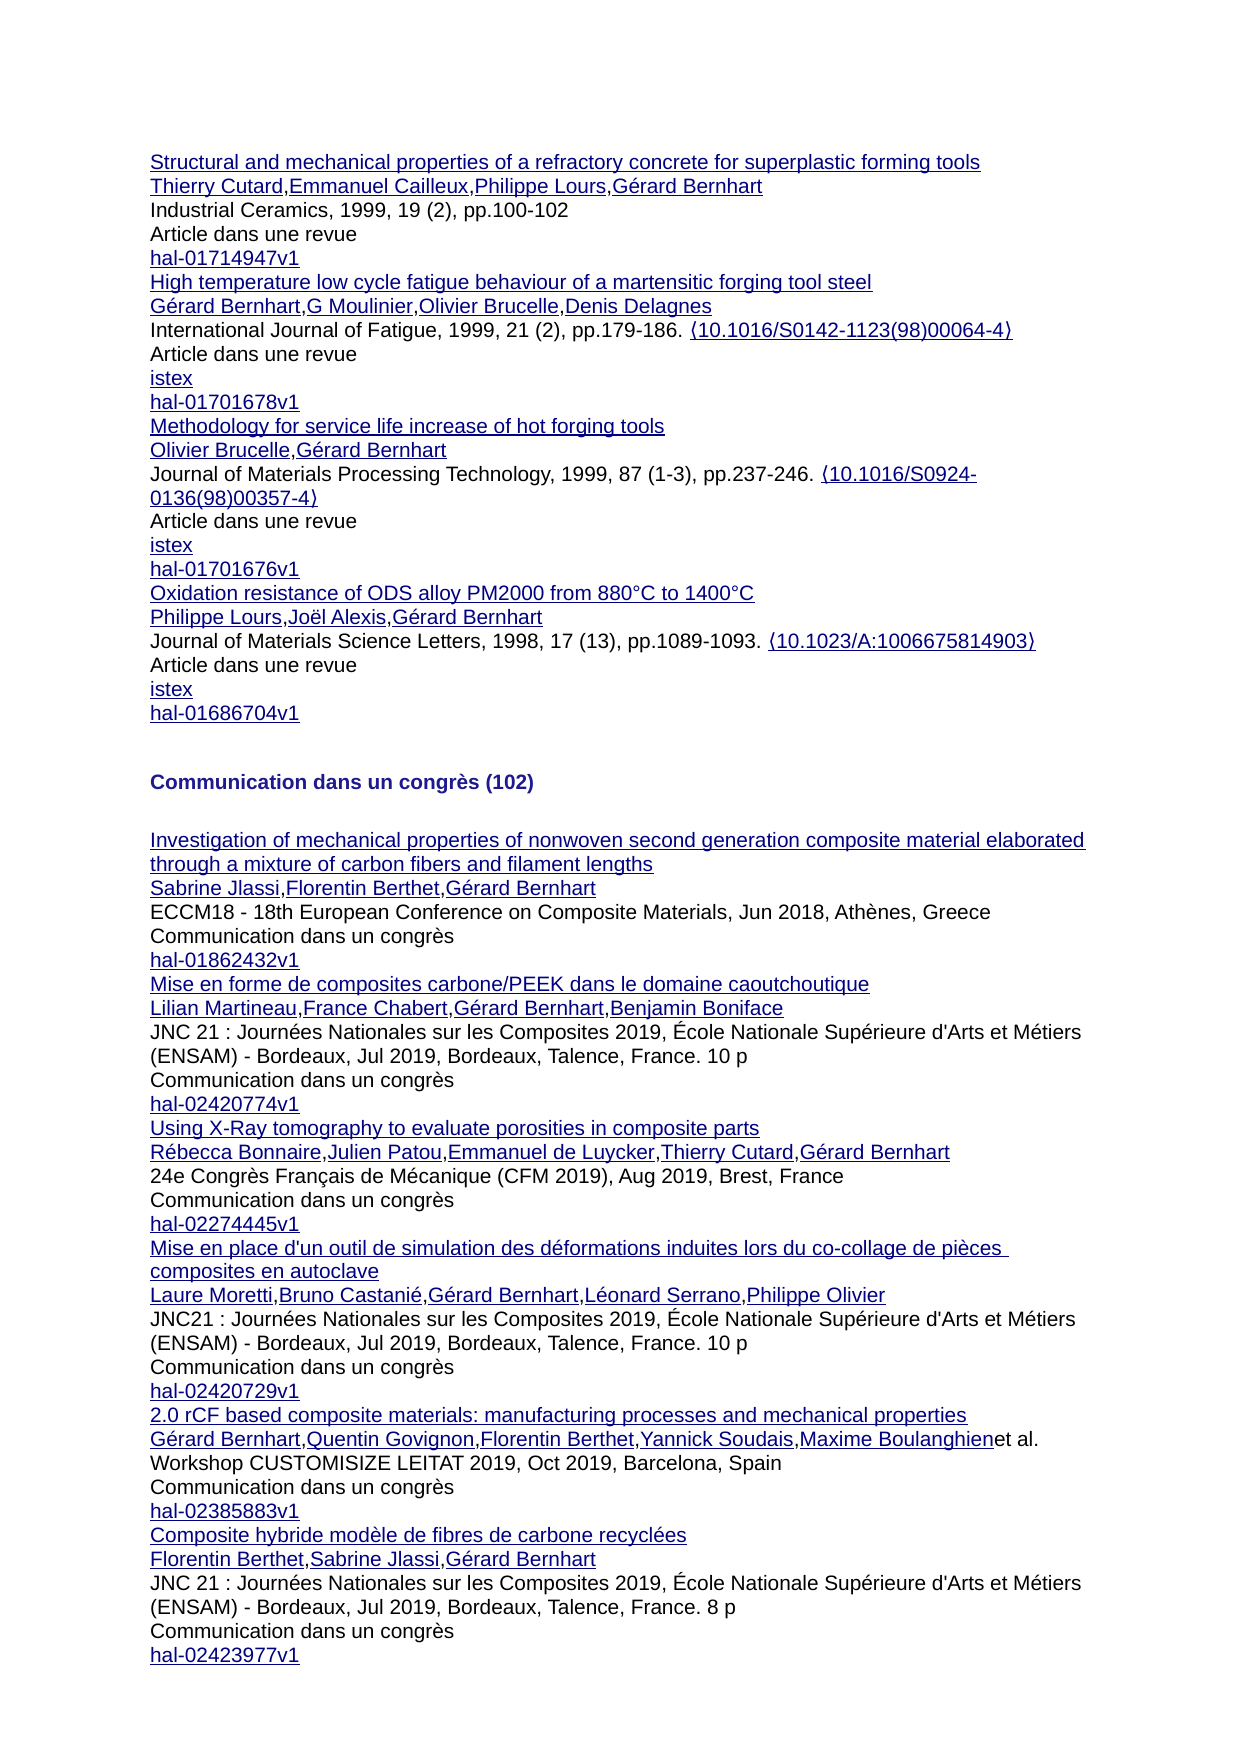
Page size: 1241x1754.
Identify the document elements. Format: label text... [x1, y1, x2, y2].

subtitle Communication dans un congrès (102) [150, 770, 1090, 794]
table_cell Mise en forme de composites carbone/PEEK dans le domaine caoutchoutique Lilian Martineau,France Chabert,Gérard Bernhart,Benjamin Boniface JNC 21 : Journées Nationales sur les Composites 2019, École Nationale Supérieure d'Arts et Métiers (ENSAM) - Bordeaux, Jul 2019, Bordeaux, Talence, France. 10 p Communication dans un congrès hal-02420774v1 [150, 972, 1090, 1116]
table_cell Mise en place d'un outil de simulation des déformations induites lors du co-collage de pièces composites en autoclave Laure Moretti,Bruno Castanié,Gérard Bernhart,Léonard Serrano,Philippe Olivier JNC21 : Journées Nationales sur les Composites 2019, École Nationale Supérieure d'Arts et Métiers (ENSAM) - Bordeaux, Jul 2019, Bordeaux, Talence, France. 10 p Communication dans un congrès hal-02420729v1 [150, 1235, 1090, 1403]
table_cell High temperature low cycle fatigue behaviour of a martensitic forging tool steel Gérard Bernhart,G Moulinier,Olivier Brucelle,Denis Delagnes International Journal of Fatigue, 1999, 21 (2), pp.179-186. ⟨10.1016/S0142-1123(98)00064-4⟩ Article dans une revue istex hal-01701678v1 [150, 270, 1090, 413]
table_cell Oxidation resistance of ODS alloy PM2000 from 880°C to 1400°C Philippe Lours,Joël Alexis,Gérard Bernhart Journal of Materials Science Letters, 1998, 17 (13), pp.1089-1093. ⟨10.1023/A:1006675814903⟩ Article dans une revue istex hal-01686704v1 [150, 581, 1090, 725]
table_cell 2.0 rCF based composite materials: manufacturing processes and mechanical properties Gérard Bernhart,Quentin Govignon,Florentin Berthet,Yannick Soudais,Maxime Boulanghienet al. Workshop CUSTOMISIZE LEITAT 2019, Oct 2019, Barcelona, Spain Communication dans un congrès hal-02385883v1 [150, 1403, 1090, 1523]
table_cell Using X-Ray tomography to evaluate porosities in composite parts Rébecca Bonnaire,Julien Patou,Emmanuel de Luycker,Thierry Cutard,Gérard Bernhart 24e Congrès Français de Mécanique (CFM 2019), Aug 2019, Brest, France Communication dans un congrès hal-02274445v1 [150, 1116, 1090, 1235]
table_cell Composite hybride modèle de fibres de carbone recyclées Florentin Berthet,Sabrine Jlassi,Gérard Bernhart JNC 21 : Journées Nationales sur les Composites 2019, École Nationale Supérieure d'Arts et Métiers (ENSAM) - Bordeaux, Jul 2019, Bordeaux, Talence, France. 8 p Communication dans un congrès hal-02423977v1 [150, 1523, 1090, 1667]
table_header Investigation of mechanical properties of nonwoven second generation composite material elaborated through a mixture of carbon fibers and filament lengths Sabrine Jlassi,Florentin Berthet,Gérard Bernhart ECCM18 - 18th European Conference on Composite Materials, Jun 2018, Athènes, Greece Communication dans un congrès hal-01862432v1 [150, 828, 1090, 972]
table_cell Methodology for service life increase of hot forging tools Olivier Brucelle,Gérard Bernhart Journal of Materials Processing Technology, 1999, 87 (1-3), pp.237-246. ⟨10.1016/S0924-0136(98)00357-4⟩ Article dans une revue istex hal-01701676v1 [150, 414, 1090, 581]
table_cell Structural and mechanical properties of a refractory concrete for superplastic forming tools Thierry Cutard,Emmanuel Cailleux,Philippe Lours,Gérard Bernhart Industrial Ceramics, 1999, 19 (2), pp.100-102 Article dans une revue hal-01714947v1 [150, 150, 1090, 270]
